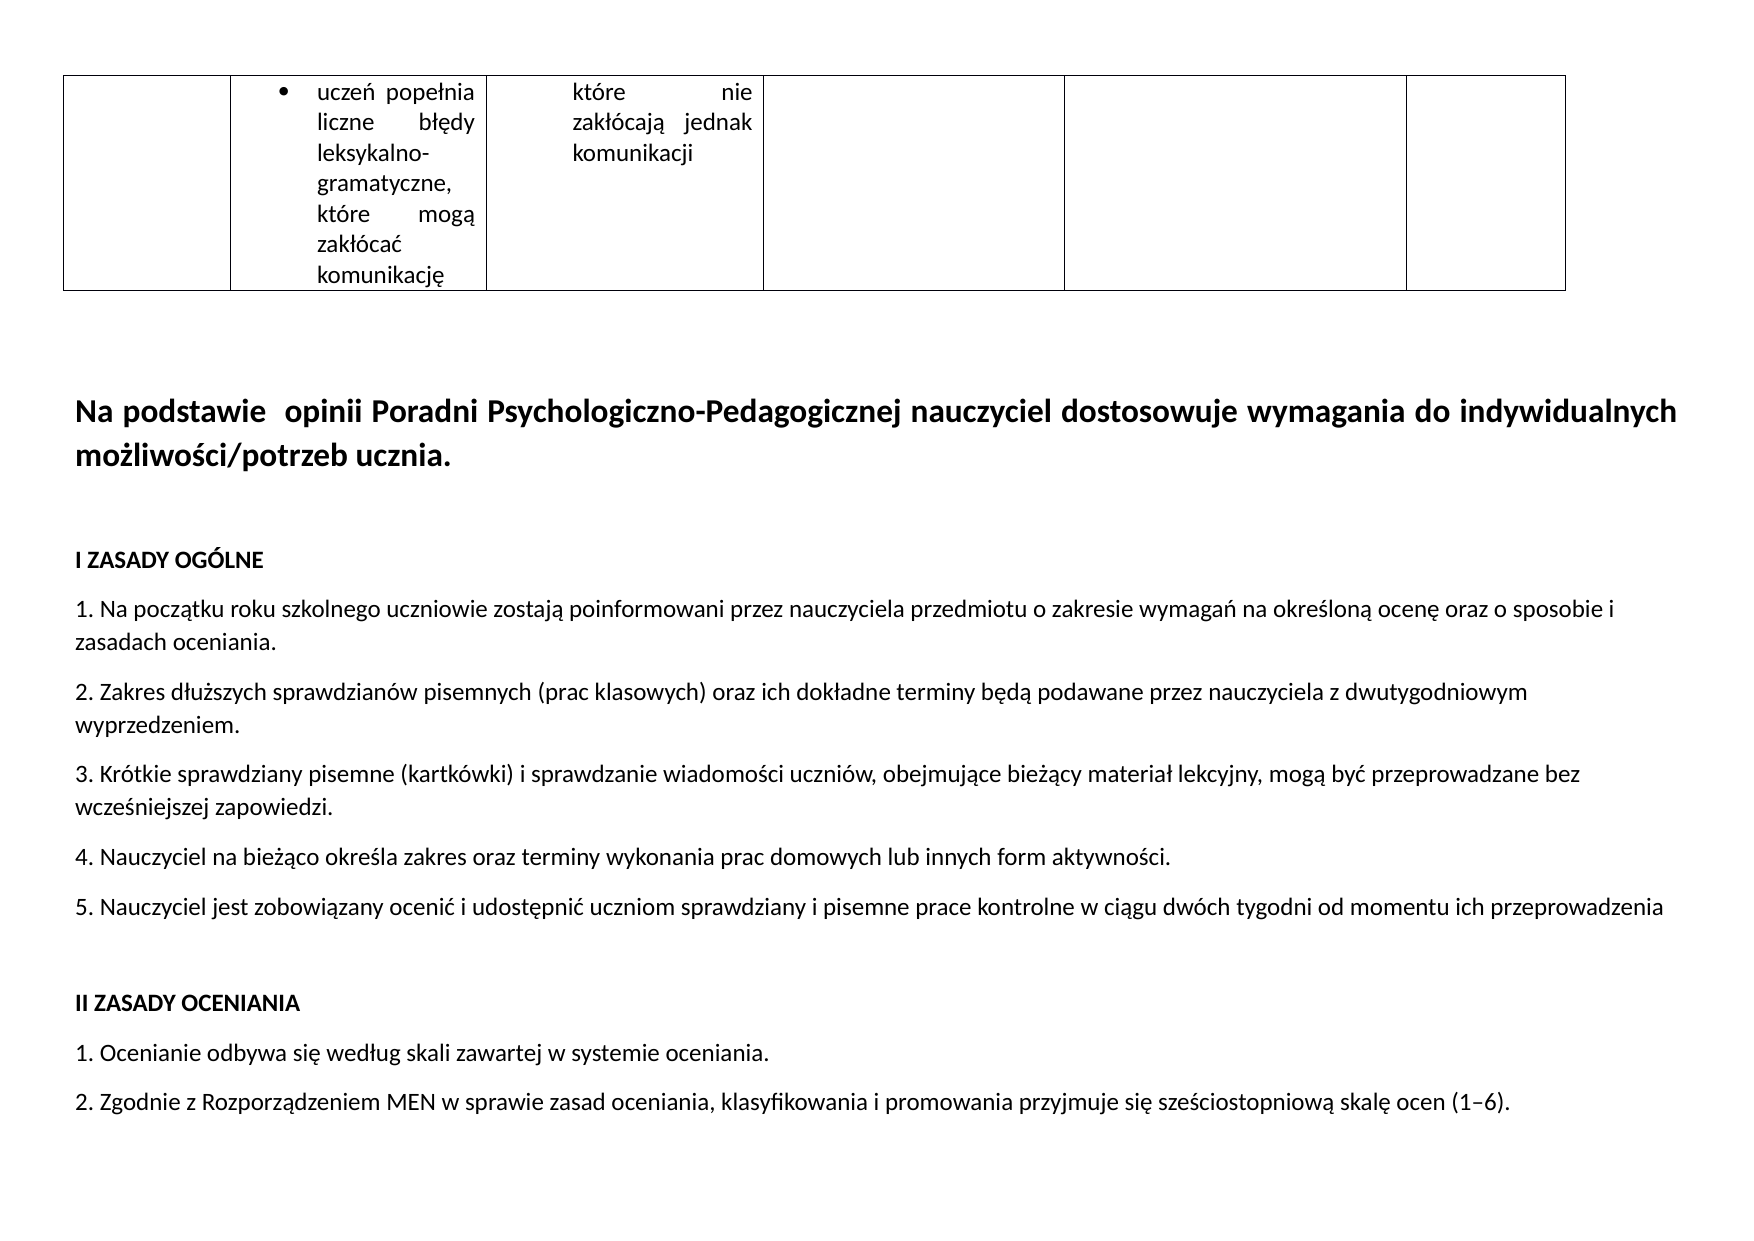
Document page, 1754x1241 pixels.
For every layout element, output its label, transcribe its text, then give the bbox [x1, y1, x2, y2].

table_cell Produkcja wypowiedzi ucznia nie są płynne i są bardzo krótkie: wyrazy, zdania pojedyncze, w formie pisemnej 2-3 zdania uczeń przekazuje i uzyskuje niewielka część istotnych informacji wypowiedzi ucznia są w dużym stopniu nielogiczne i niespójne uczeń stosuje niewielki zakres słownictwa i struktur uczeń popełnia liczne błędy leksykalno-gramatyczne, które mogą zakłócać komunikację [231, 76, 486, 290]
text Na podstawie opinii Poradni Psychologiczno-Pedagogicznej nauczyciel dostosowuje wymagania do indywidualnych możliwości/potrzeb ucznia. [75, 390, 1679, 474]
text II ZASADY OCENIANIA [75, 987, 1679, 1018]
text 3. Krótkie sprawdziany pisemne (kartkówki) i sprawdzanie wiadomości uczniów, obejmujące bieżący materiał lekcyjny, mogą być przeprowadzane bez wcześniejszej zapowiedzi. [75, 759, 1679, 822]
text 5. Nauczyciel jest zobowiązany ocenić i udostępnić uczniom sprawdziany i pisemne prace kontrolne w ciągu dwóch tygodni od momentu ich przeprowadzenia [75, 891, 1679, 921]
table_cell [1065, 76, 1406, 290]
text 4. Nauczyciel na bieżąco określa zakres oraz terminy wykonania prac domowych lub innych form aktywności. [75, 841, 1679, 872]
text 1. Na początku roku szkolnego uczniowie zostają poinformowani przez nauczyciela przedmiotu o zakresie wymagań na określoną ocenę oraz o sposobie i zasadach oceniania. [75, 594, 1679, 657]
text I ZASADY OGÓLNE [75, 544, 1679, 574]
table_cell [764, 76, 1064, 290]
table_cell które nie zakłócają jednak komunikacji [487, 76, 763, 290]
table_cell [1407, 76, 1565, 290]
text 2. Zgodnie z Rozporządzeniem MEN w sprawie zasad oceniania, klasyfikowania i promowania przyjmuje się sześciostopniową skalę ocen (1–6). [75, 1086, 1679, 1117]
table_cell [64, 76, 230, 290]
text 1. Ocenianie odbywa się według skali zawartej w systemie oceniania. [75, 1037, 1679, 1067]
text 2. Zakres dłuższych sprawdzianów pisemnych (prac klasowych) oraz ich dokładne terminy będą podawane przez nauczyciela z dwutygodniowym wyprzedzeniem. [75, 676, 1679, 739]
